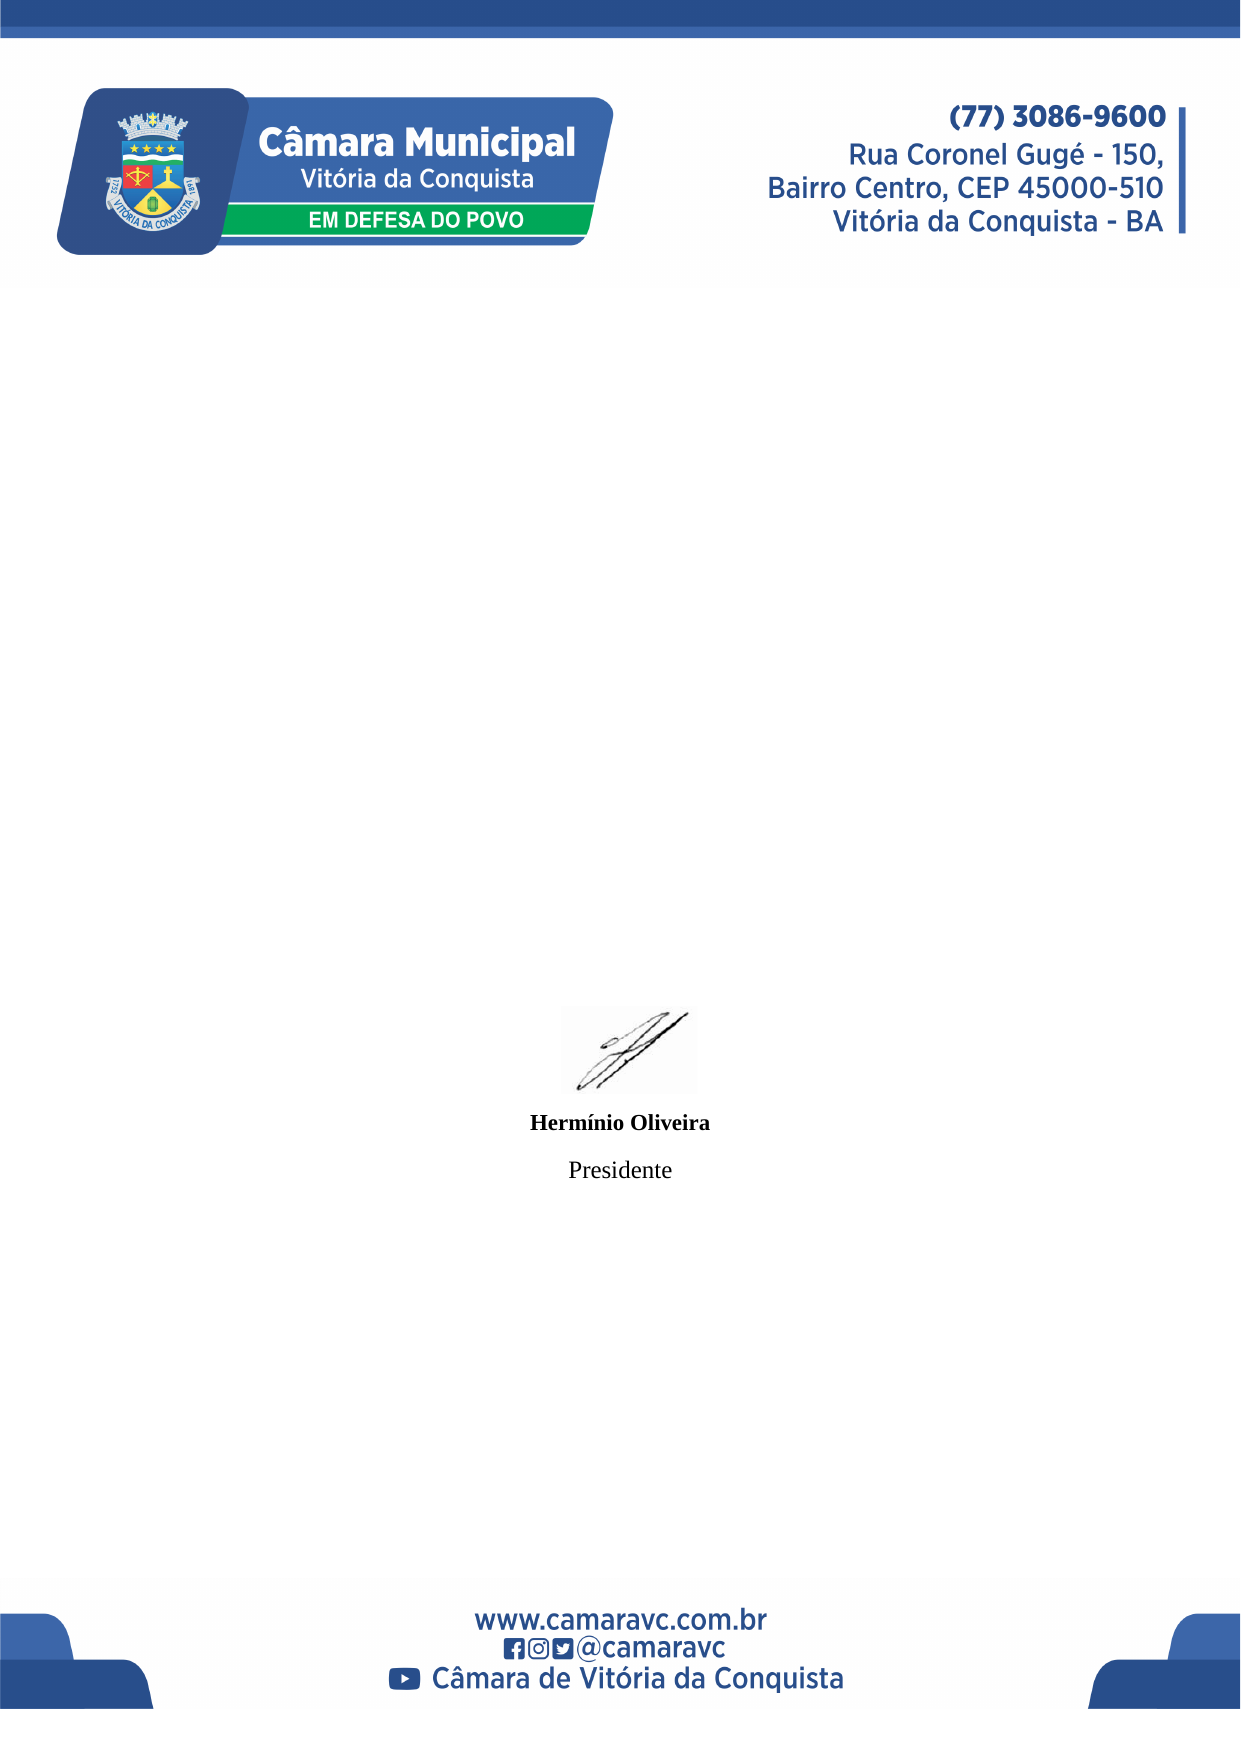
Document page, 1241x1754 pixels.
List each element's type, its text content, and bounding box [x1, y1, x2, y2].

picture [0, 1578, 1241, 1709]
text Hermínio Oliveira [118, 1109, 1122, 1135]
text Presidente [118, 1155, 1122, 1184]
picture [0, 0, 1241, 288]
picture [560, 1006, 698, 1094]
